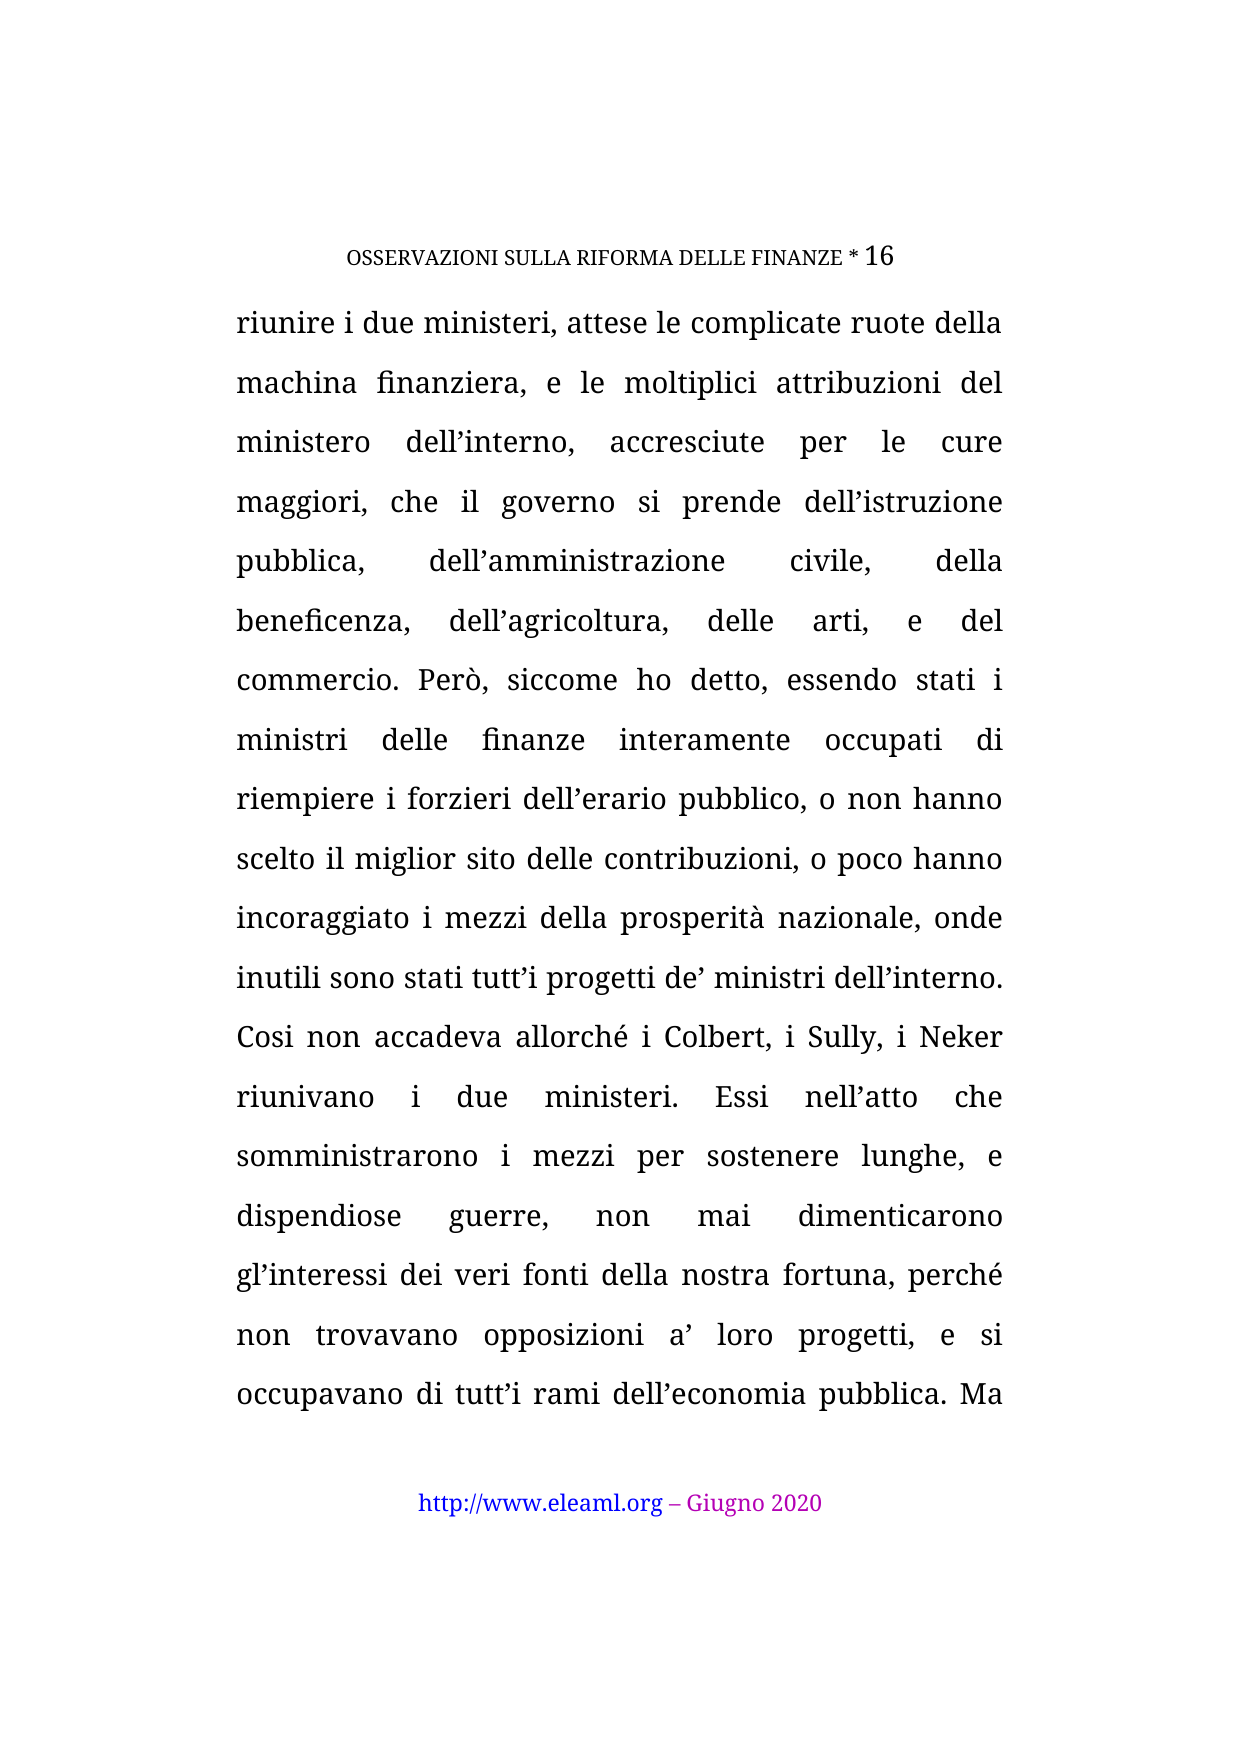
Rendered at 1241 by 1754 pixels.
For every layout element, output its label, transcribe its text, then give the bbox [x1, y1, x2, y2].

text riunire i due ministeri, attese le complicate ruote della machina finanziera, e le moltiplici attribuzioni del ministero dell’interno, accresciute per le cure maggiori, che il governo si prende dell’istruzione pubblica, dell’amministrazione civile, della beneficenza, dell’agricoltura, delle arti, e del commercio. Però, siccome ho detto, essendo stati i ministri delle finanze interamente occupati di riempiere i forzieri dell’erario pubblico, o non hanno scelto il miglior sito delle contribuzioni, o poco hanno incoraggiato i mezzi della prosperità nazionale, onde inutili sono stati tutt’i progetti de’ ministri dell’interno. Cosi non accadeva allorché i Colbert, i Sully, i Neker riunivano i due ministeri. Essi nell’atto che somministrarono i mezzi per sostenere lunghe, e dispendiose guerre, non mai dimenticarono gl’interessi dei veri fonti della nostra fortuna, perché non trovavano opposizioni a’ loro progetti, e si occupavano di tutt’i rami dell’economia pubblica. Ma [236, 303, 1004, 1413]
